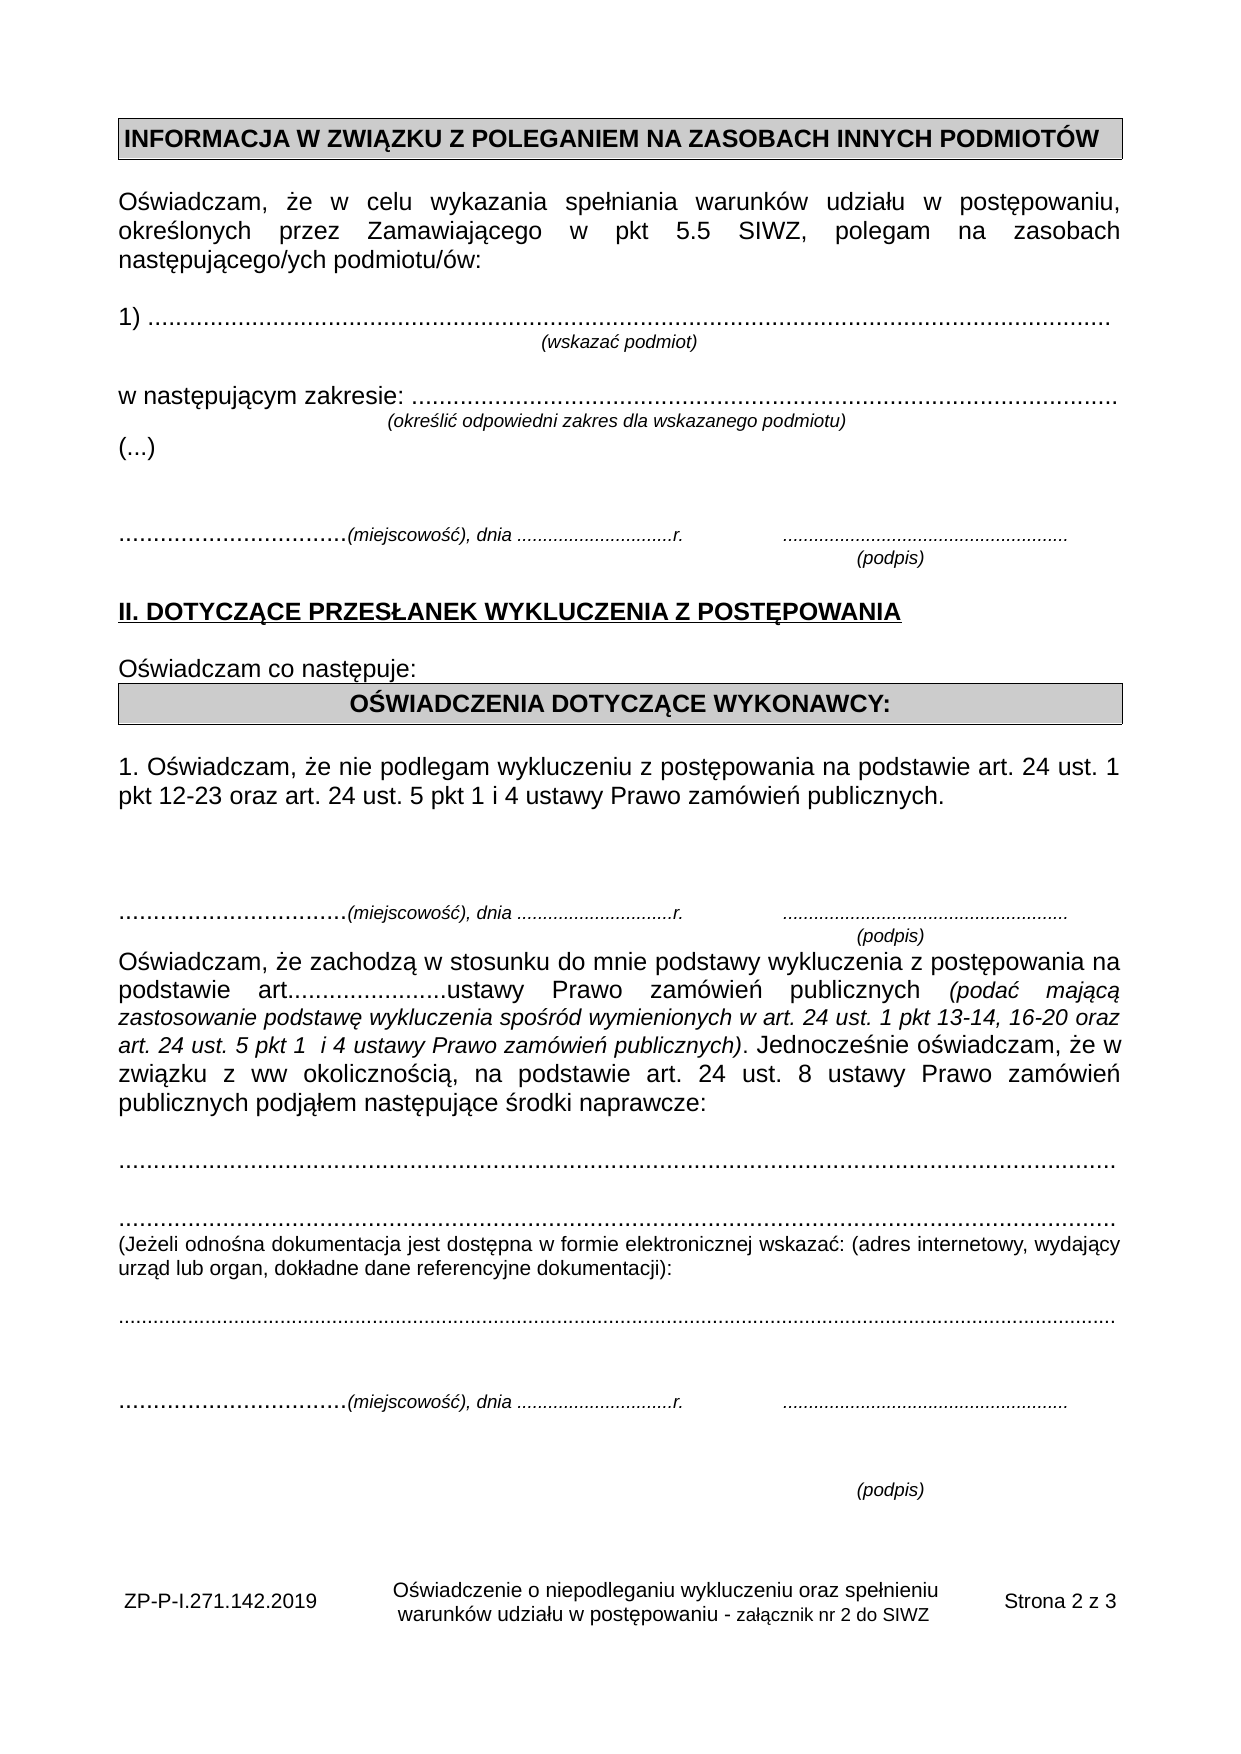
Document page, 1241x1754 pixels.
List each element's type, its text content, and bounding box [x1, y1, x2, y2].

text (...) [118, 432, 1122, 460]
text ............................................................................................................................................................................. [118, 1303, 1122, 1327]
text (podpis) [118, 925, 1122, 946]
text Oświadczam co następuje: [118, 654, 1122, 683]
table_header INFORMACJA W ZWIĄZKU Z POLEGANIEM NA ZASOBACH INNYCH PODMIOTÓW [119, 119, 1122, 158]
text Oświadczam, że zachodzą w stosunku do mnie podstawy wykluczenia z postępowania na podstawie art.......................ustawy Prawo zamówień publicznych (podać mającą zastosowanie podstawę wykluczenia spośród wymienionych w art. 24 ust. 1 pkt 13-14, 16-20 oraz art. 24 ust. 5 pkt 1 i 4 ustawy Prawo zamówień publicznych). Jednocześnie oświadczam, że w związku z ww okolicznością, na podstawie art. 24 ust. 8 ustawy Prawo zamówień publicznych podjąłem następujące środki naprawcze: [118, 946, 1122, 1117]
text II. DOTYCZĄCE PRZESŁANEK WYKLUCZENIA Z POSTĘPOWANIA [118, 597, 1122, 626]
text w następującym zakresie: ...................................................................................................... [118, 381, 1122, 410]
text (wskazać podmiot) [118, 331, 1122, 353]
text ................................................................................................................................................ [118, 1203, 1122, 1232]
text .................................(miejscowość), dnia ..............................r. ....................................................... [118, 896, 1122, 925]
text (podpis) [118, 547, 1122, 568]
text (podpis) [118, 1478, 1122, 1500]
text .................................(miejscowość), dnia ..............................r. ....................................................... [118, 1385, 1122, 1414]
text ................................................................................................................................................ [118, 1145, 1122, 1174]
table_header OŚWIADCZENIA DOTYCZĄCE WYKONAWCY: [119, 684, 1122, 723]
text 1. Oświadczam, że nie podlegam wykluczeniu z postępowania na podstawie art. 24 ust. 1 pkt 12-23 oraz art. 24 ust. 5 pkt 1 i 4 ustawy Prawo zamówień publicznych. [118, 752, 1122, 810]
text 1) ........................................................................................................................................... [118, 302, 1122, 331]
text (Jeżeli odnośna dokumentacja jest dostępna w formie elektronicznej wskazać: (adres internetowy, wydający urząd lub organ, dokładne dane referencyjne dokumentacji): [118, 1232, 1122, 1279]
text (określić odpowiedni zakres dla wskazanego podmiotu) [118, 410, 1122, 432]
text .................................(miejscowość), dnia ..............................r. ....................................................... [118, 518, 1122, 547]
text Oświadczam, że w celu wykazania spełniania warunków udziału w postępowaniu, określonych przez Zamawiającego w pkt 5.5 SIWZ, polegam na zasobach następującego/ych podmiotu/ów: [118, 187, 1122, 273]
